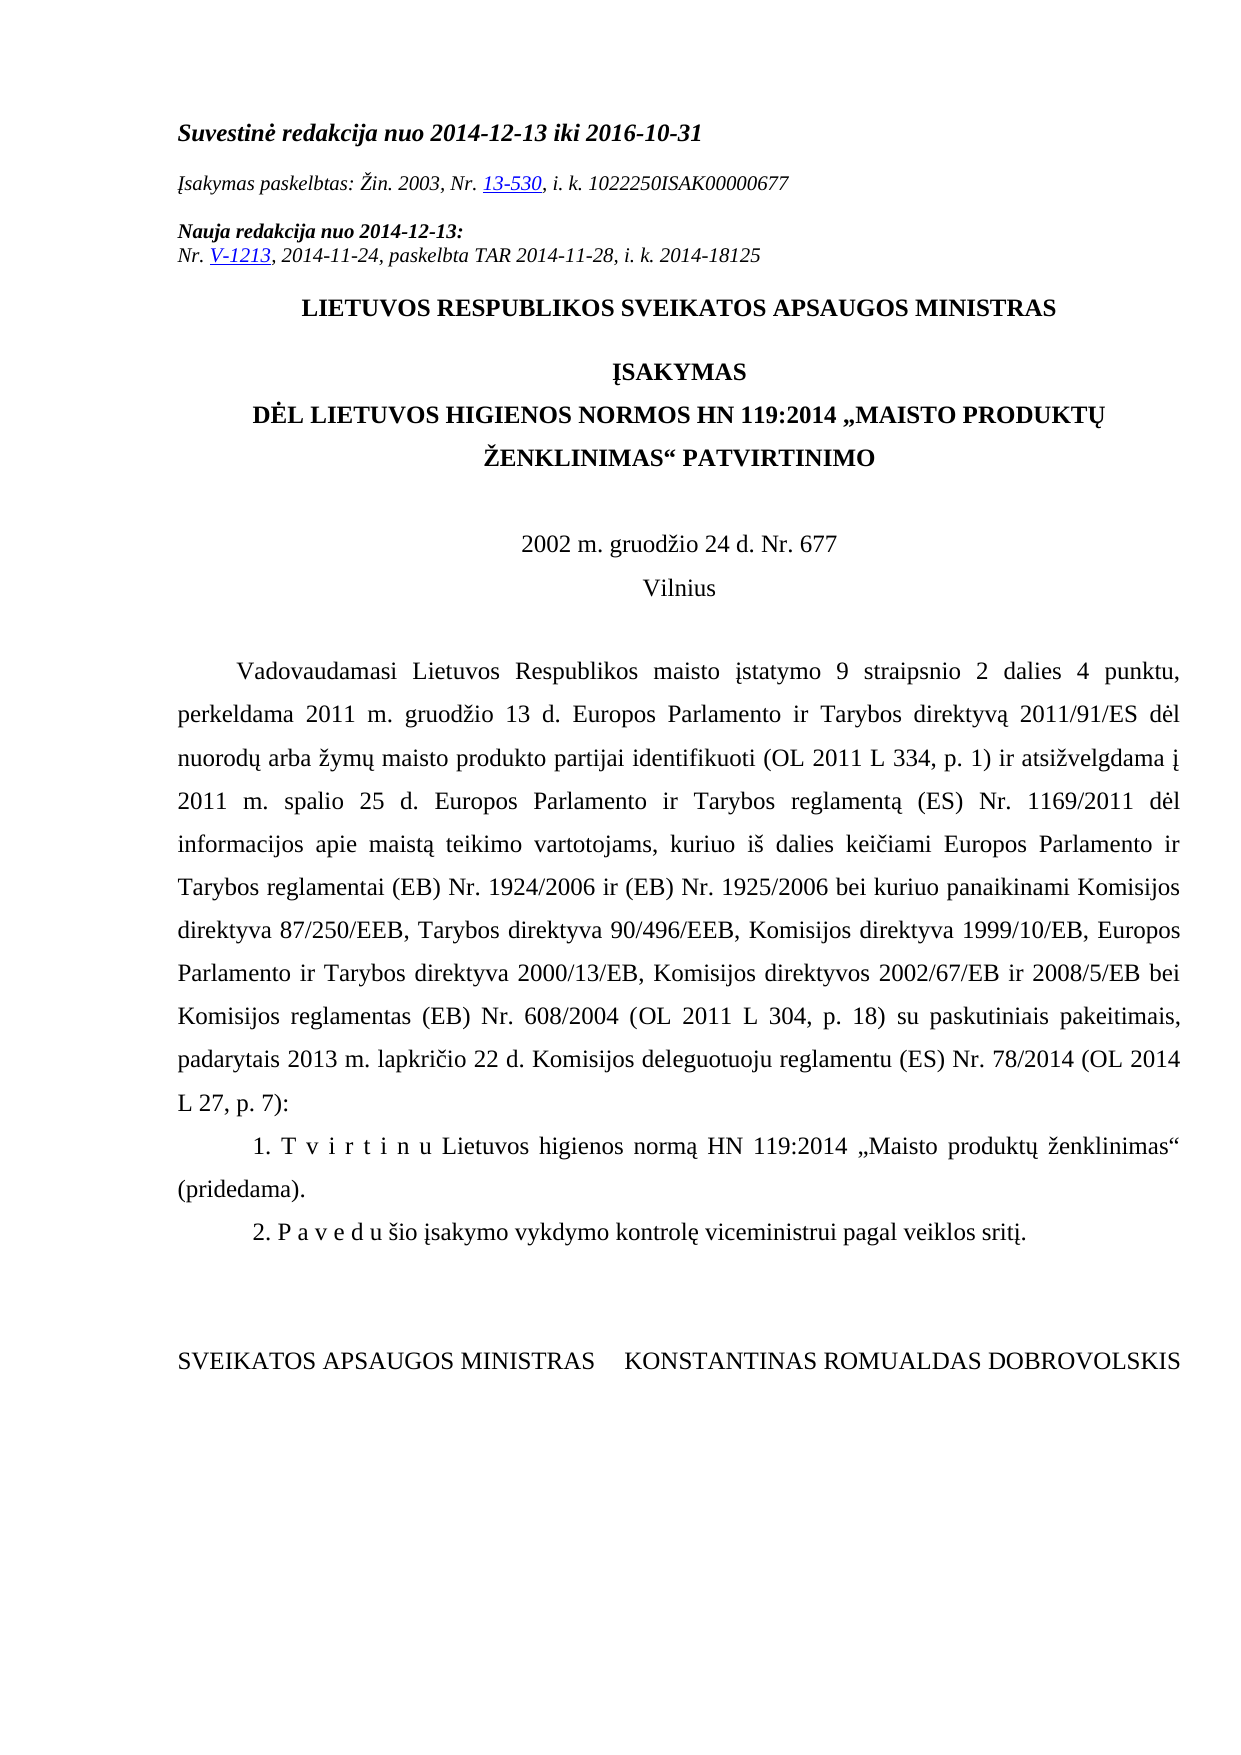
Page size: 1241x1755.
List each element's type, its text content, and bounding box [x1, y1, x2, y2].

text LIETUVOS RESPUBLIKOS SVEIKATOS APSAUGOS MINISTRAS [177, 293, 1181, 322]
text ĮSAKYMAS [177, 357, 1181, 386]
text SVEIKATOS APSAUGOS MINISTRAS KONSTANTINAS ROMUALDAS DOBROVOLSKIS [177, 1346, 1181, 1375]
text Suvestinė redakcija nuo 2014-12-13 iki 2016-10-31 [177, 118, 1181, 147]
text Vilnius [177, 573, 1181, 601]
text 2. P a v e d u šio įsakymo vykdymo kontrolę viceministrui pagal veiklos sritį. [177, 1217, 1181, 1246]
text Vadovaudamasi Lietuvos Respublikos maisto įstatymo 9 straipsnio 2 dalies 4 punktu, perkeldama 2011 m. gruodžio 13 d. Europos Parlamento ir Tarybos direktyvą 2011/91/ES dėl nuorodų arba žymų maisto produkto partijai identifikuoti (OL 2011 L 334, p. 1) ir atsižvelgdama į 2011 m. spalio 25 d. Europos Parlamento ir Tarybos reglamentą (ES) Nr. 1169/2011 dėl informacijos apie maistą teikimo vartotojams, kuriuo iš dalies keičiami Europos Parlamento ir Tarybos reglamentai (EB) Nr. 1924/2006 ir (EB) Nr. 1925/2006 bei kuriuo panaikinami Komisijos direktyva 87/250/EEB, Tarybos direktyva 90/496/EEB, Komisijos direktyva 1999/10/EB, Europos Parlamento ir Tarybos direktyva 2000/13/EB, Komisijos direktyvos 2002/67/EB ir 2008/5/EB bei Komisijos reglamentas (EB) Nr. 608/2004 (OL 2011 L 304, p. 18) su paskutiniais pakeitimais, padarytais 2013 m. lapkričio 22 d. Komisijos deleguotuoju reglamentu (ES) Nr. 78/2014 (OL 2014 L 27, p. 7): [177, 656, 1181, 1116]
text 1. T v i r t i n u Lietuvos higienos normą HN 119:2014 „Maisto produktų ženklinimas“ (pridedama). [177, 1131, 1181, 1203]
text DĖL LIETUVOS HIGIENOS NORMOS HN 119:2014 „MAISTO PRODUKTŲ ŽENKLINIMAS“ PATVIRTINIMO [177, 400, 1181, 472]
text 2002 m. gruodžio 24 d. Nr. 677 [177, 529, 1181, 558]
text Nr. V-1213, 2014-11-24, paskelbta TAR 2014-11-28, i. k. 2014-18125 [177, 243, 1181, 267]
text Įsakymas paskelbtas: Žin. 2003, Nr. 13-530, i. k. 1022250ISAK00000677 [177, 171, 1181, 195]
text Nauja redakcija nuo 2014-12-13: [177, 219, 1181, 243]
